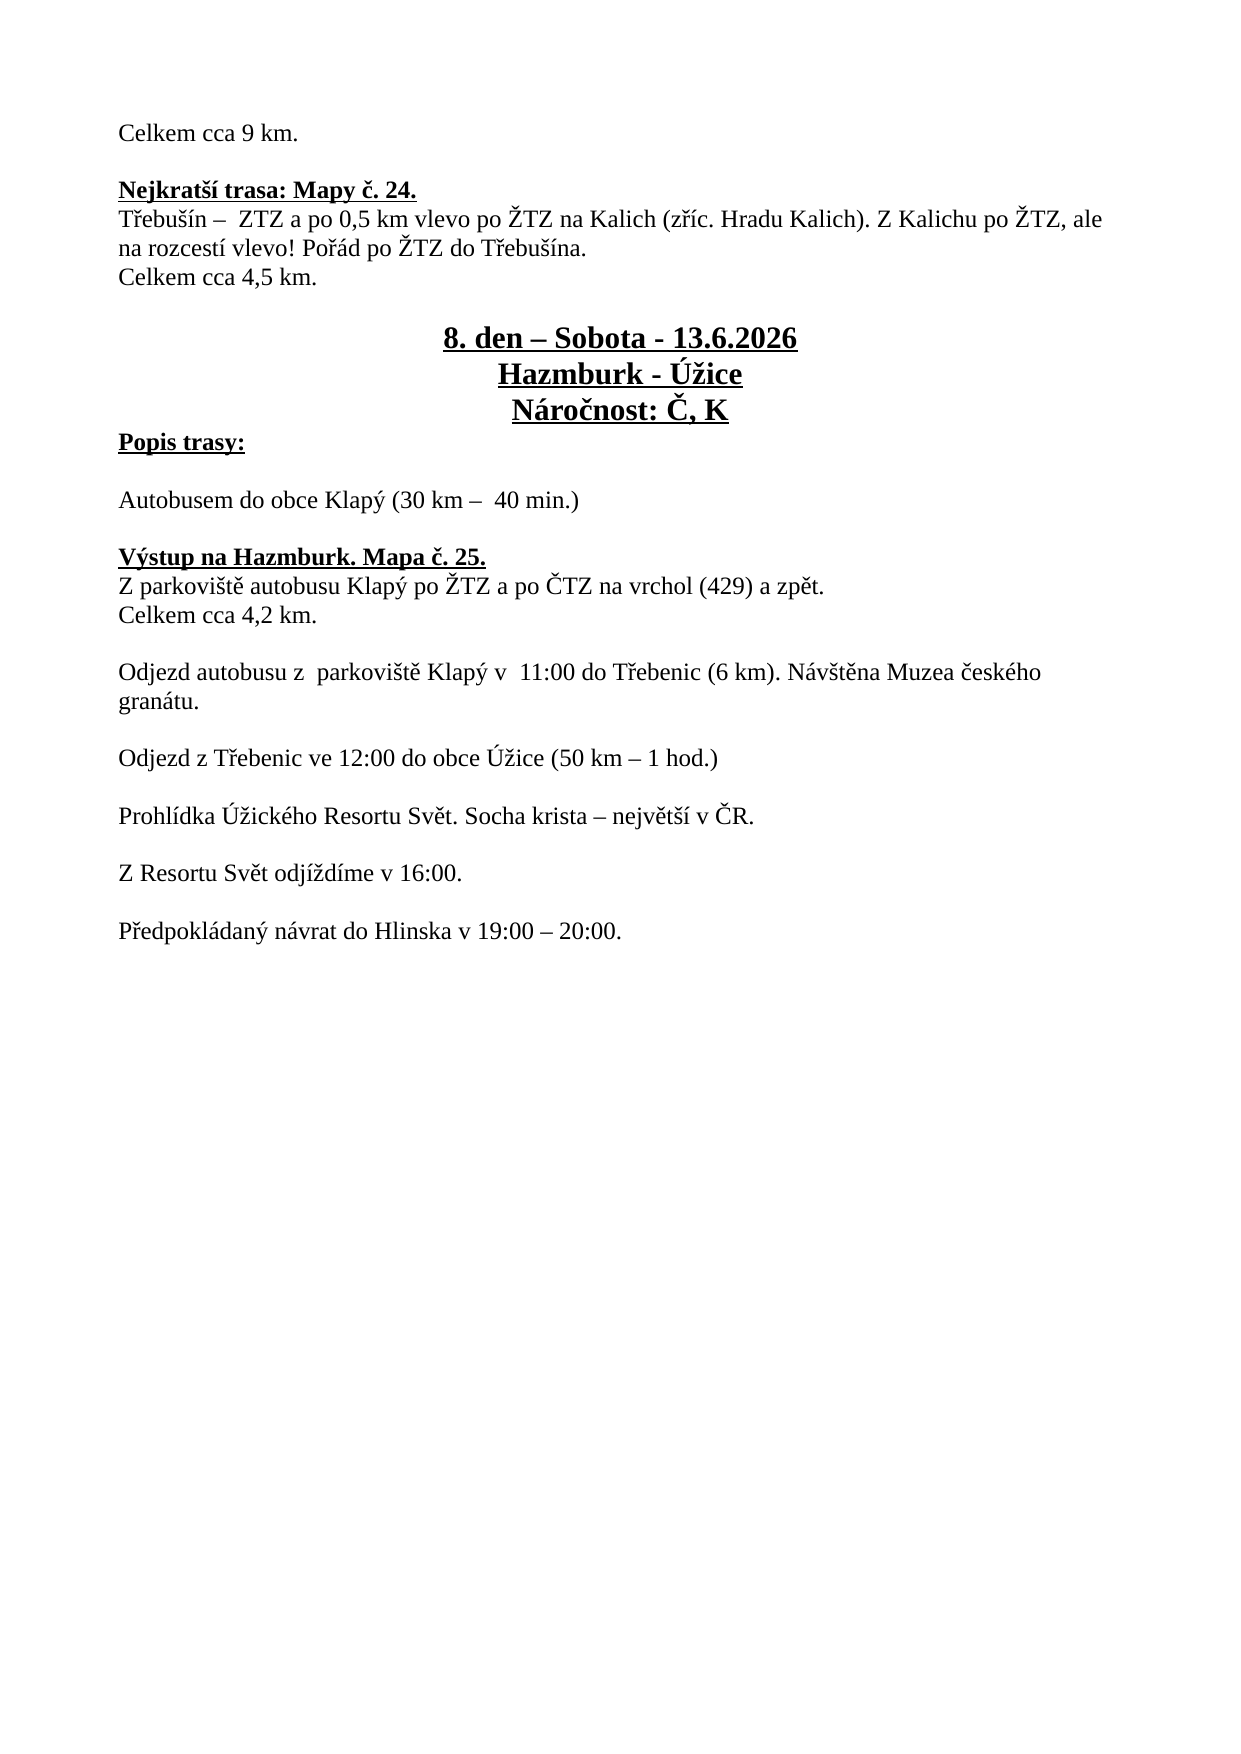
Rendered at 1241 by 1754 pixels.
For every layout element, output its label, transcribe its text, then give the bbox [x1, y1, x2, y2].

text 8. den – Sobota - 13.6.2026 [118, 319, 1122, 355]
text Náročnost: Č, K [118, 391, 1122, 427]
text Prohlídka Úžického Resortu Svět. Socha krista – největší v ČR. [118, 801, 1122, 830]
text Popis trasy: [118, 427, 1122, 456]
text Nejkratší trasa: Mapy č. 24. [118, 176, 1122, 204]
text Celkem cca 9 km. [118, 118, 1122, 147]
text Autobusem do obce Klapý (30 km – 40 min.) [118, 485, 1122, 513]
text Celkem cca 4,2 km. [118, 600, 1122, 628]
text Z Resortu Svět odjíždíme v 16:00. [118, 858, 1122, 887]
text Třebušín – ZTZ a po 0,5 km vlevo po ŽTZ na Kalich (zříc. Hradu Kalich). Z Kalichu po ŽTZ, ale na rozcestí vlevo! Pořád po ŽTZ do Třebušína. [118, 204, 1122, 262]
text Z parkoviště autobusu Klapý po ŽTZ a po ČTZ na vrchol (429) a zpět. [118, 571, 1122, 600]
text Předpokládaný návrat do Hlinska v 19:00 – 20:00. [118, 916, 1122, 945]
text Odjezd z Třebenic ve 12:00 do obce Úžice (50 km – 1 hod.) [118, 743, 1122, 772]
text Hazmburk - Úžice [118, 355, 1122, 391]
text Výstup na Hazmburk. Mapa č. 25. [118, 542, 1122, 571]
text Celkem cca 4,5 km. [118, 262, 1122, 291]
text Odjezd autobusu z parkoviště Klapý v 11:00 do Třebenic (6 km). Návštěna Muzea českého granátu. [118, 657, 1122, 715]
